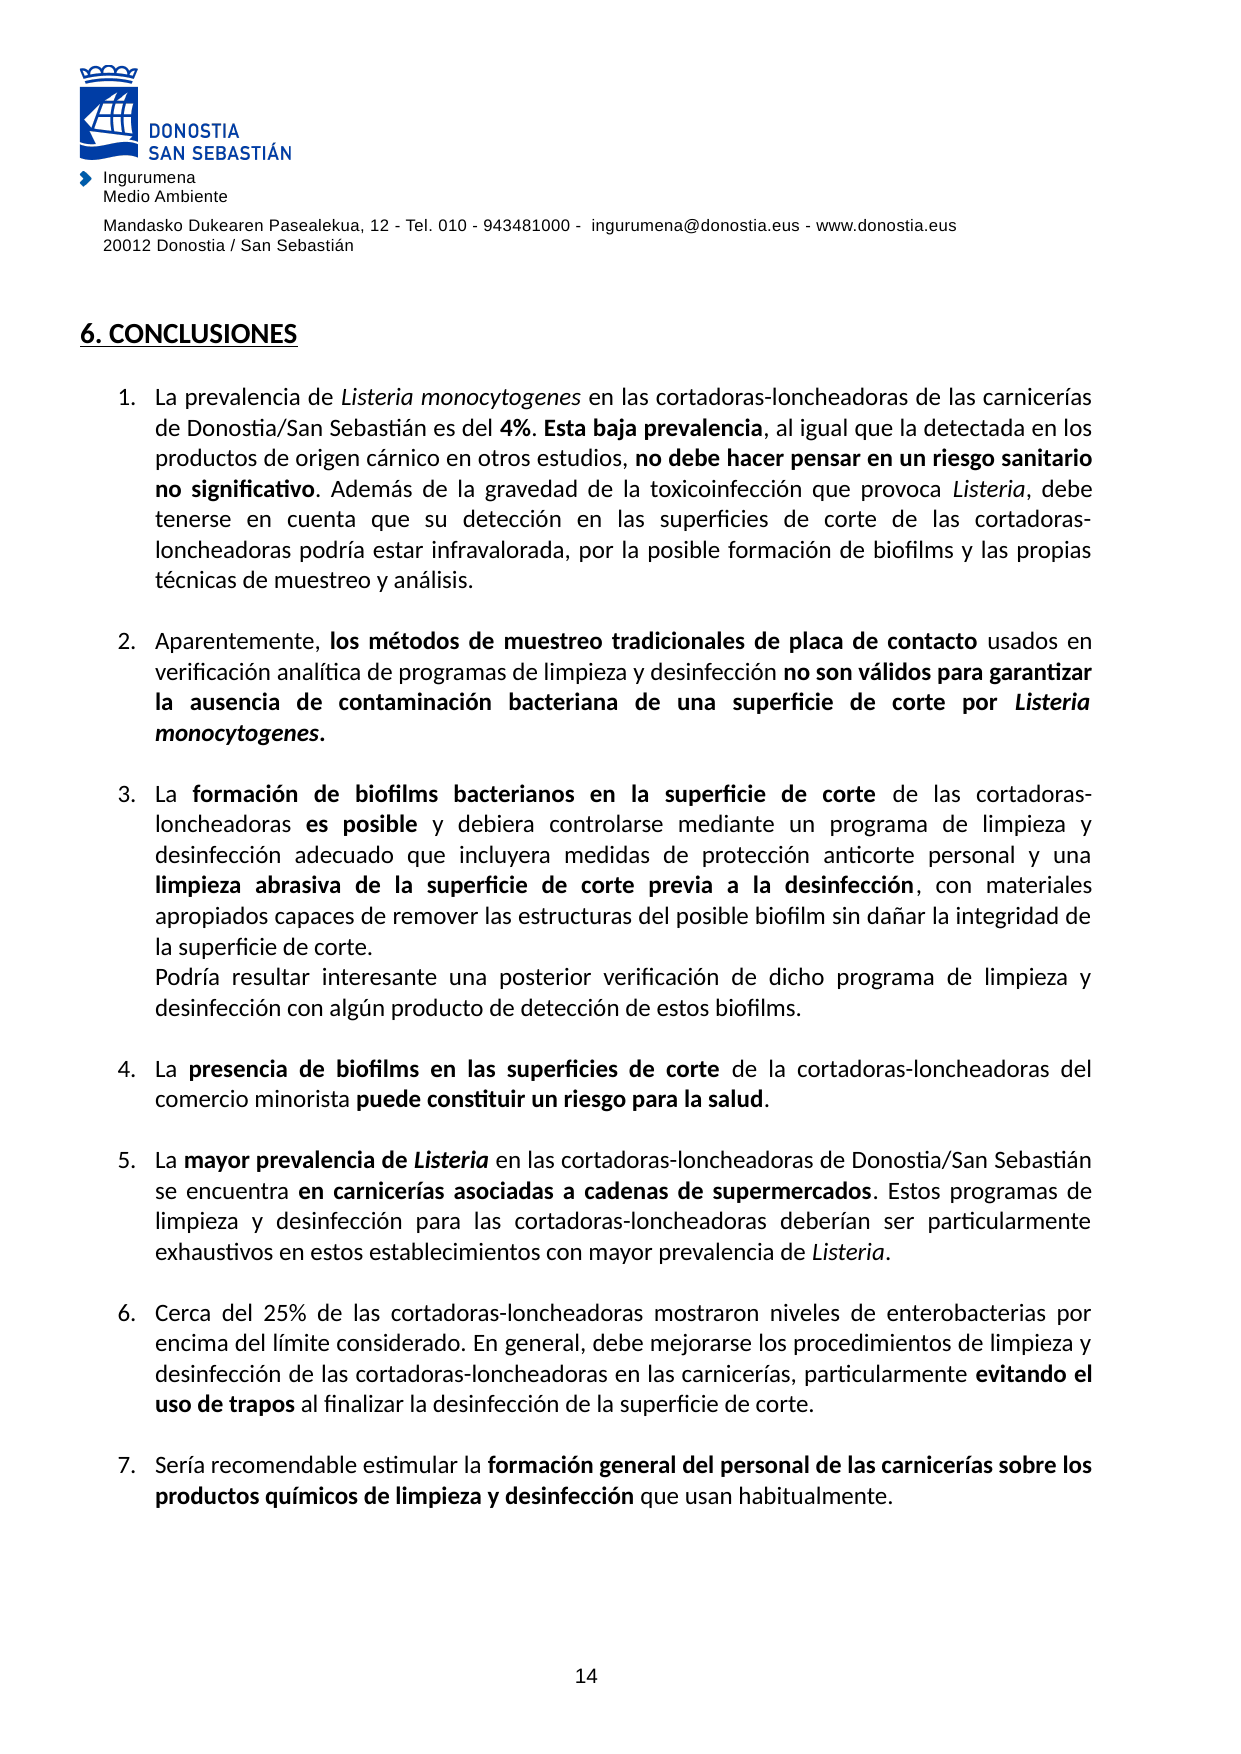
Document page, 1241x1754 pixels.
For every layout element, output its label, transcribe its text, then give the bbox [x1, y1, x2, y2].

list La formación de biofilms bacterianos en la superficie de corte de las cortadoras-loncheadoras es posible y debiera controlarse mediante un programa de limpieza y desinfección adecuado que incluyera medidas de protección anticorte personal y una limpieza abrasiva de la superficie de corte previa a la desinfección, con materiales apropiados capaces de remover las estructuras del posible biofilm sin dañar la integridad de la superficie de corte. [117, 778, 1093, 961]
list La presencia de biofilms en las superficies de corte de la cortadoras-loncheadoras del comercio minorista puede constituir un riesgo para la salud. [117, 1053, 1093, 1114]
list Sería recomendable estimular la formación general del personal de las carnicerías sobre los productos químicos de limpieza y desinfección que usan habitualmente. [117, 1449, 1093, 1511]
list La mayor prevalencia de Listeria en las cortadoras-loncheadoras de Donostia/San Sebastián se encuentra en carnicerías asociadas a cadenas de supermercados. Estos programas de limpieza y desinfección para las cortadoras-loncheadoras deberían ser particularmente exhaustivos en estos establecimientos con mayor prevalencia de Listeria. [117, 1144, 1093, 1266]
picture [79, 65, 291, 160]
list La prevalencia de Listeria monocytogenes en las cortadoras-loncheadoras de las carnicerías de Donostia/San Sebastián es del 4%. Esta baja prevalencia, al igual que la detectada en los productos de origen cárnico en otros estudios, no debe hacer pensar en un riesgo sanitario no significativo. Además de la gravedad de la toxicoinfección que provoca Listeria, debe tenerse en cuenta que su detección en las superficies de corte de las cortadoras-loncheadoras podría estar infravalorada, por la posible formación de biofilms y las propias técnicas de muestreo y análisis. [117, 381, 1093, 595]
list Cerca del 25% de las cortadoras-loncheadoras mostraron niveles de enterobacterias por encima del límite considerado. En general, debe mejorarse los procedimientos de limpieza y desinfección de las cortadoras-loncheadoras en las carnicerías, particularmente evitando el uso de trapos al finalizar la desinfección de la superficie de corte. [117, 1297, 1093, 1419]
text 6. CONCLUSIONES [80, 315, 1093, 351]
list Podría resultar interesante una posterior verificación de dicho programa de limpieza y desinfección con algún producto de detección de estos biofilms. [117, 961, 1093, 1022]
picture [79, 171, 92, 187]
list Aparentemente, los métodos de muestreo tradicionales de placa de contacto usados en verificación analítica de programas de limpieza y desinfección no son válidos para garantizar la ausencia de contaminación bacteriana de una superficie de corte por Listeria monocytogenes. [117, 626, 1093, 748]
